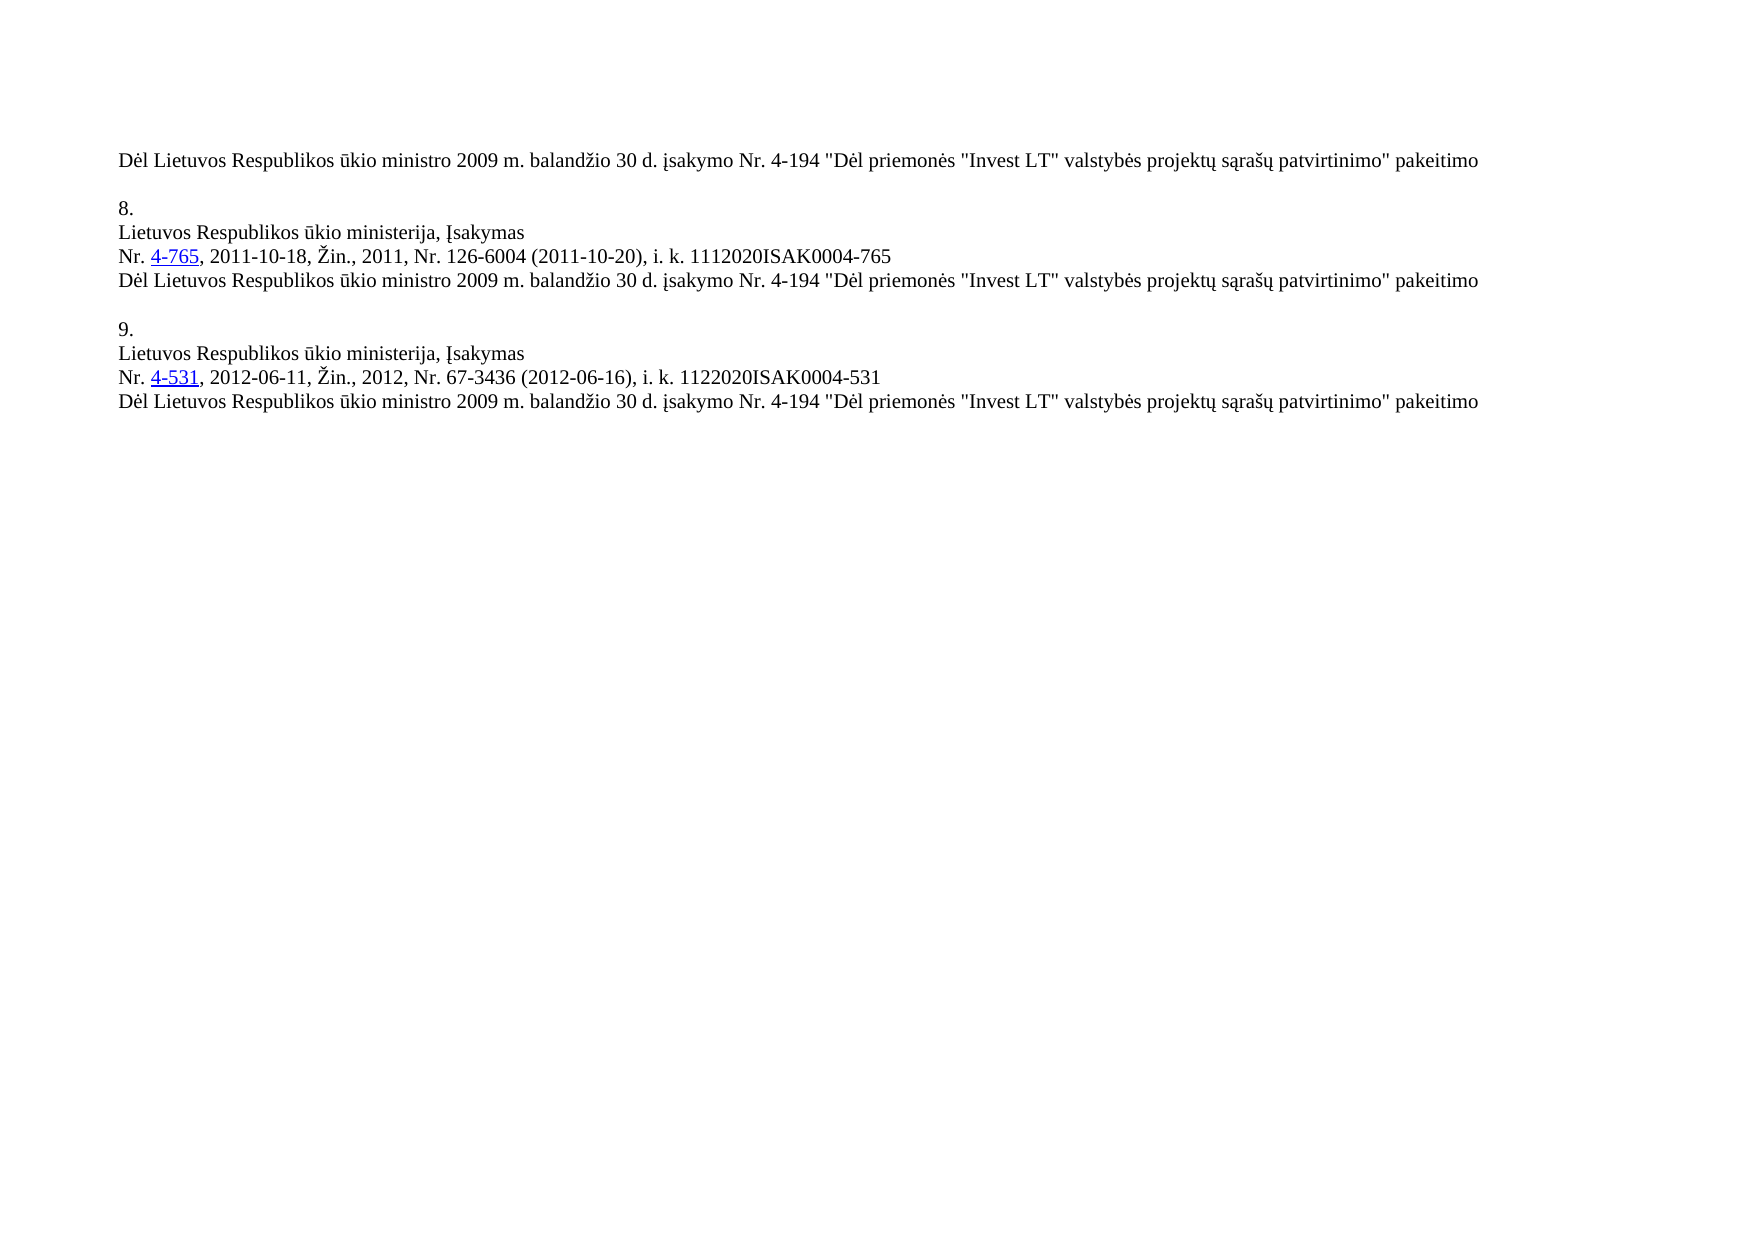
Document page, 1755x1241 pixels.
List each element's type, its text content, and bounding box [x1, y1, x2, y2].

text Nr. 4-531, 2012-06-11, Žin., 2012, Nr. 67-3436 (2012-06-16), i. k. 1122020ISAK0004-531 [118, 365, 1636, 389]
text 8. [118, 196, 1636, 220]
text Dėl Lietuvos Respublikos ūkio ministro 2009 m. balandžio 30 d. įsakymo Nr. 4-194 "Dėl priemonės "Invest LT" valstybės projektų sąrašų patvirtinimo" pakeitimo [118, 268, 1636, 292]
text Dėl Lietuvos Respublikos ūkio ministro 2009 m. balandžio 30 d. įsakymo Nr. 4-194 "Dėl priemonės "Invest LT" valstybės projektų sąrašų patvirtinimo" pakeitimo [118, 389, 1636, 413]
text Lietuvos Respublikos ūkio ministerija, Įsakymas [118, 220, 1636, 244]
text Nr. 4-765, 2011-10-18, Žin., 2011, Nr. 126-6004 (2011-10-20), i. k. 1112020ISAK0004-765 [118, 244, 1636, 268]
text Lietuvos Respublikos ūkio ministerija, Įsakymas [118, 341, 1636, 365]
text 9. [118, 317, 1636, 341]
text Dėl Lietuvos Respublikos ūkio ministro 2009 m. balandžio 30 d. įsakymo Nr. 4-194 "Dėl priemonės "Invest LT" valstybės projektų sąrašų patvirtinimo" pakeitimo [118, 148, 1636, 172]
